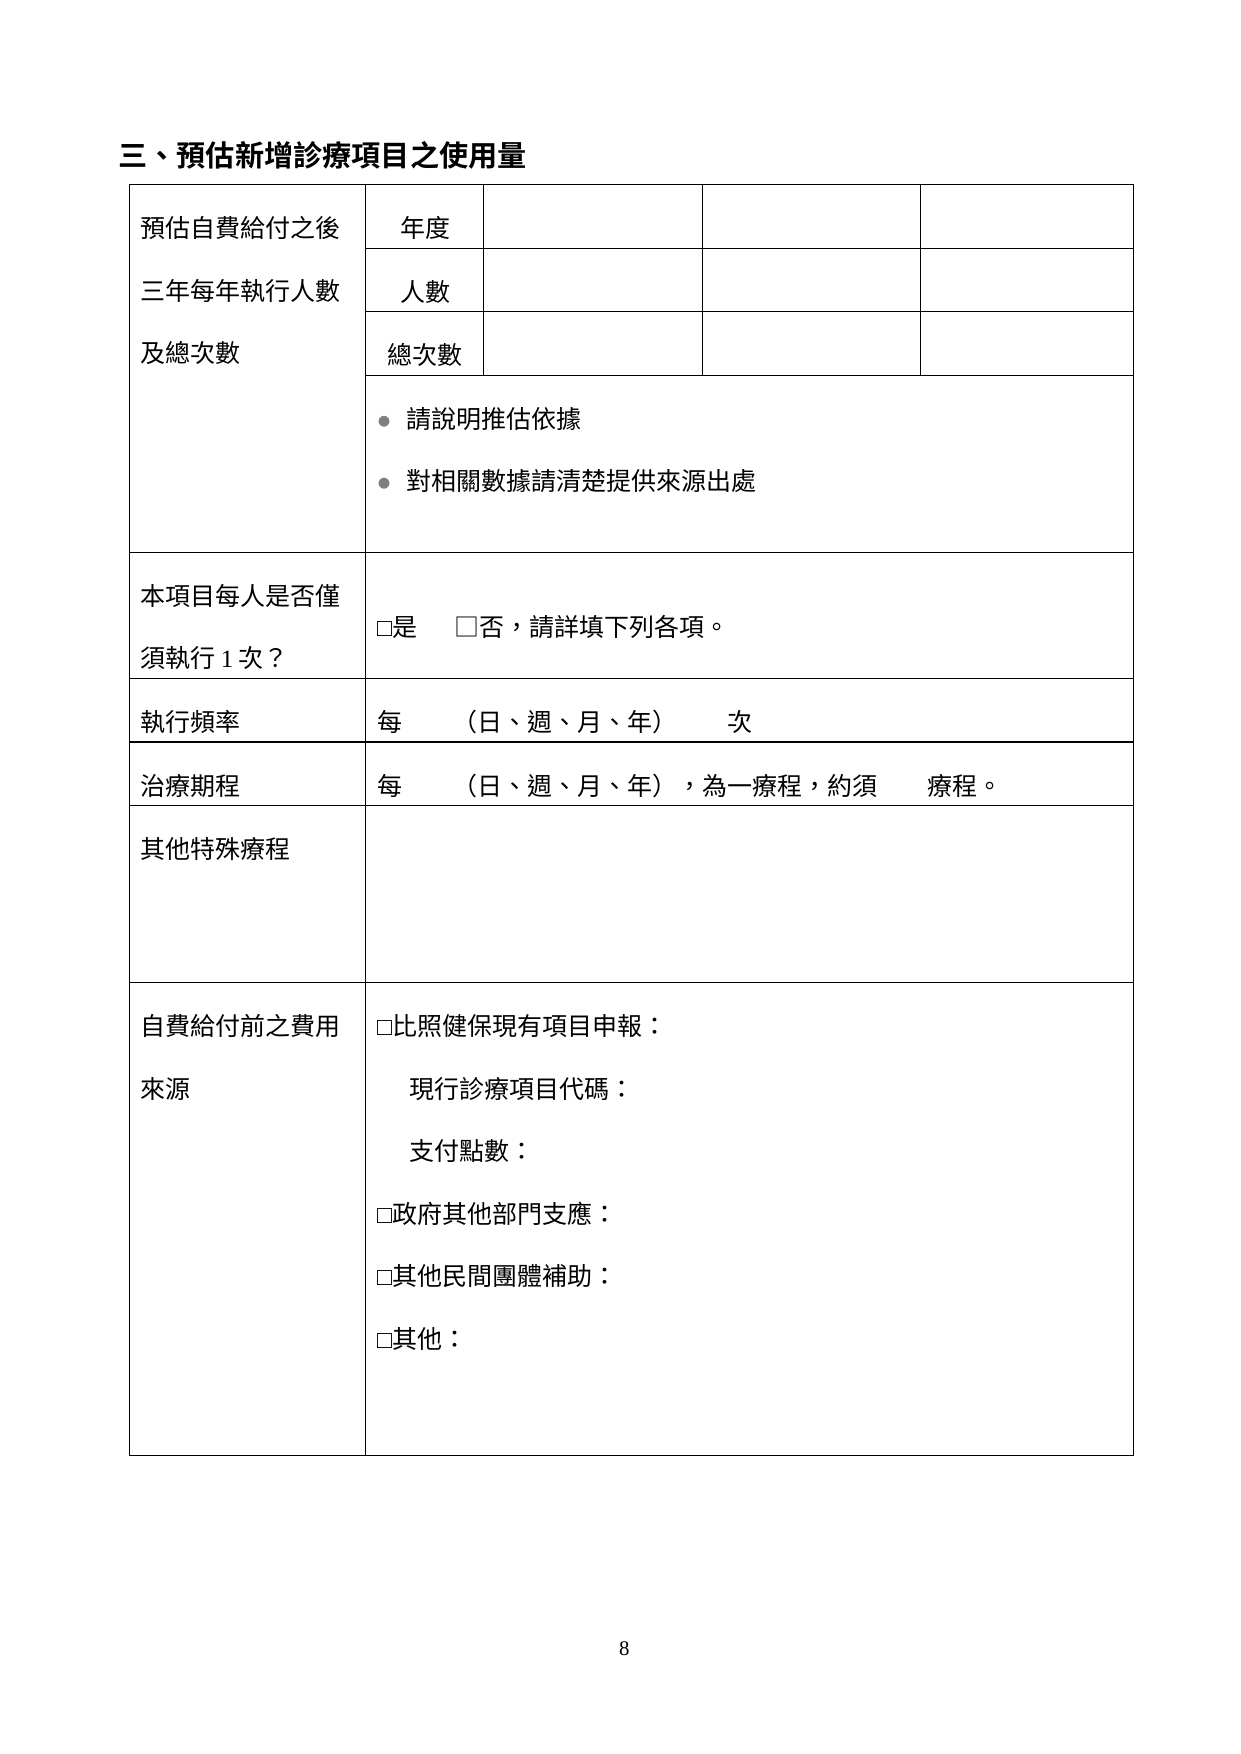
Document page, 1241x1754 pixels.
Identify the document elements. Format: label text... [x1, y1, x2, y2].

table_cell [484, 312, 702, 375]
table_cell 其他特殊療程 [130, 806, 365, 982]
table_cell 每 （日、週、月、年） 次 [366, 679, 1133, 741]
table_cell 執行頻率 [130, 679, 365, 741]
table_header 預估自費給付之後三年每年執行人數及總次數 [130, 185, 365, 552]
table_cell 本項目每人是否僅須執行1次？ [130, 553, 365, 678]
table_cell 每 （日、週、月、年），為一療程，約須 療程。 [366, 743, 1133, 805]
table_cell [484, 249, 702, 311]
table_cell 總次數 [366, 312, 483, 375]
table_cell 治療期程 [130, 743, 365, 805]
table_cell 請說明推估依據 對相關數據請清楚提供來源出處 [366, 376, 1133, 552]
table_cell □是 □否，請詳填下列各項。 [366, 553, 1133, 678]
table_cell [921, 249, 1133, 311]
table_header 年度 [366, 185, 483, 248]
table_header [921, 185, 1133, 248]
table_cell □比照健保現有項目申報： 現行診療項目代碼： 支付點數： □政府其他部門支應： □其他民間團體補助： □其他： [366, 983, 1133, 1454]
table_cell [366, 806, 1133, 982]
table_cell [703, 249, 920, 311]
table_cell [921, 312, 1133, 375]
table_header [703, 185, 920, 248]
table_header [484, 185, 702, 248]
table_cell 人數 [366, 249, 483, 311]
table_cell [703, 312, 920, 375]
text 三、預估新增診療項目之使用量 [118, 112, 1122, 175]
table_cell 自費給付前之費用來源 [130, 983, 365, 1454]
